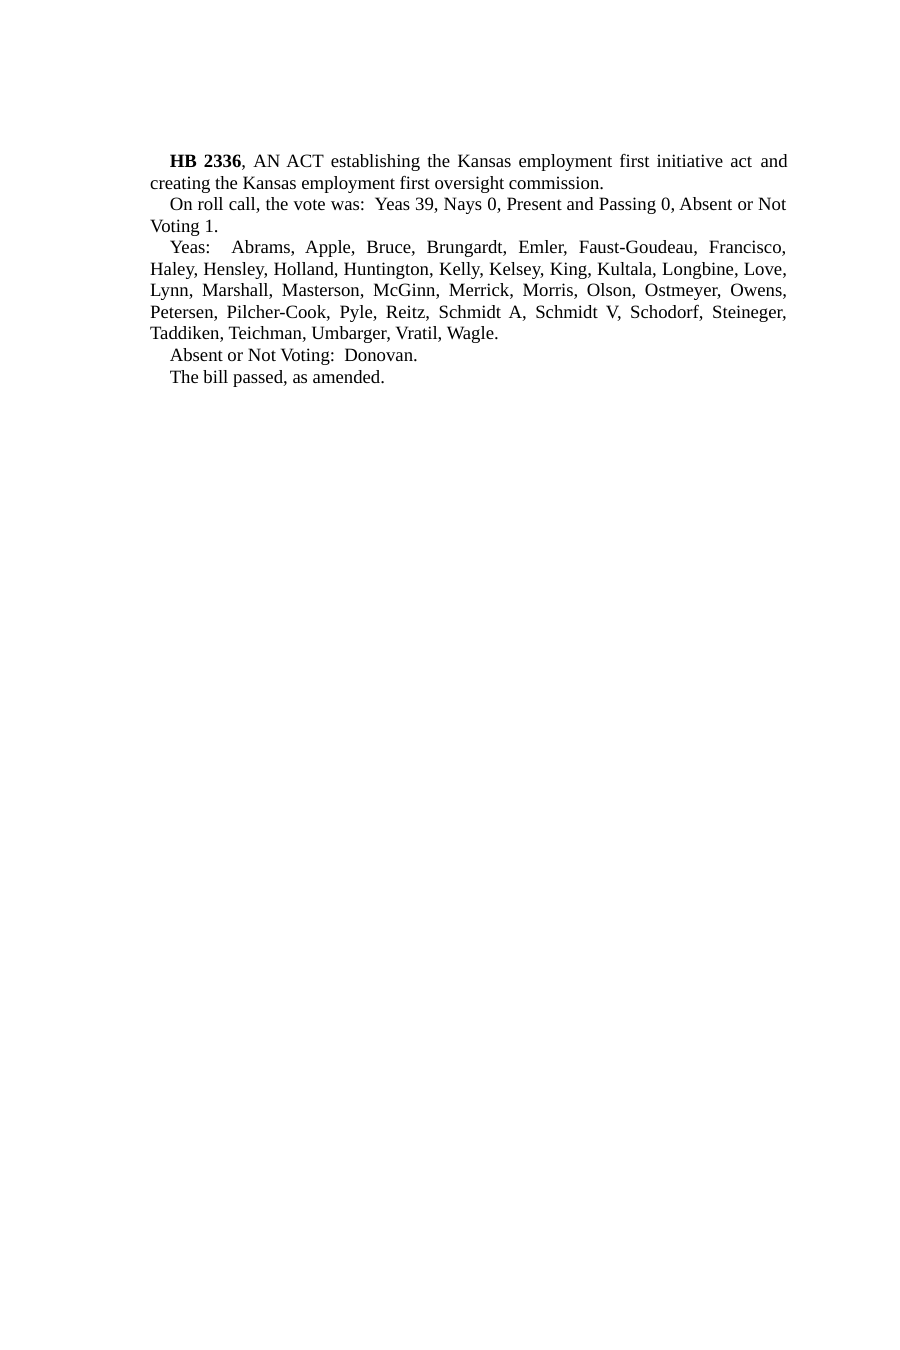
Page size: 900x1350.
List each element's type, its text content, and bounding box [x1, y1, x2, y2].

text Absent or Not Voting: Donovan. [150, 344, 787, 366]
text Yeas: Abrams, Apple, Bruce, Brungardt, Emler, Faust-Goudeau, Francisco, Haley, Hensley, Holland, Huntington, Kelly, Kelsey, King, Kultala, Longbine, Love, Lynn, Marshall, Masterson, McGinn, Merrick, Morris, Olson, Ostmeyer, Owens, Petersen, Pilcher-Cook, Pyle, Reitz, Schmidt A, Schmidt V, Schodorf, Steineger, Taddiken, Teichman, Umbarger, Vratil, Wagle. [150, 236, 787, 344]
text The bill passed, as amended. [150, 366, 787, 387]
text HB 2336, AN ACT establishing the Kansas employment first initiative act and creating the Kansas employment first oversight commission. [150, 150, 787, 193]
text On roll call, the vote was: Yeas 39, Nays 0, Present and Passing 0, Absent or Not Voting 1. [150, 193, 787, 236]
